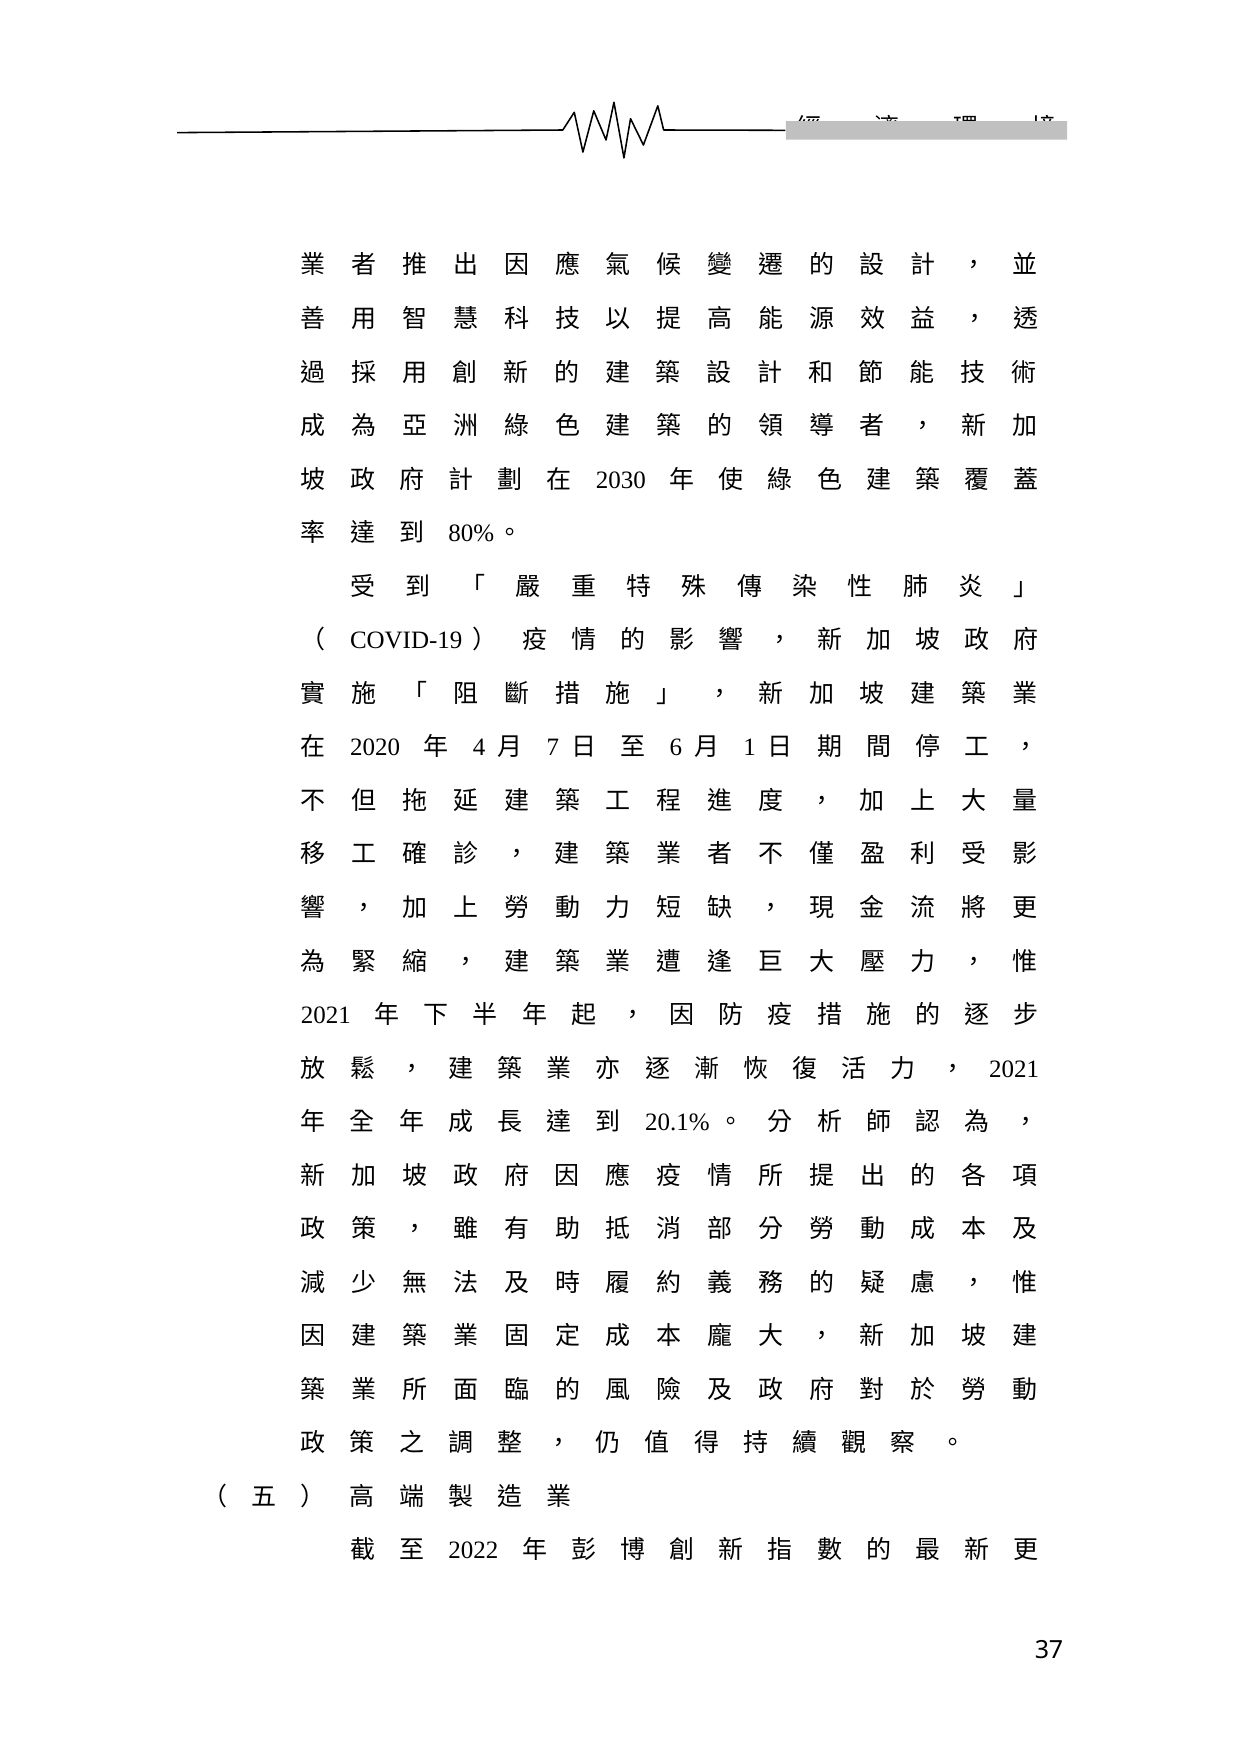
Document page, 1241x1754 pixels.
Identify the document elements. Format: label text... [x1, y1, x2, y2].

text 截至2022年彭博創新指數的最新更 [276, 1521, 1063, 1575]
text （五）高端製造業 [202, 1468, 1063, 1521]
text 綠色建築亦是新加坡建築業的趨勢。處於熱帶的新加坡能源消耗極大，曾是亞太地區人均碳足跡第一名的國家，不過近年來在新加坡政府及企業開始積極努力推動綠色產業及節能減碳之下，已有長足的成效。新加坡政府積極計劃成為綠色科技的中樞，並為世界提供永續發展方案，自2005推出「綠色建築標誌（Green Mark）」以來，新加坡不斷鼓勵業者推出因應氣候變遷的設計，並善用智慧科技以提高能源效益，透過採用創新的建築設計和節能技術，成為亞洲綠色建築的領導者，新加坡政府計劃在2030年使綠色建築覆蓋率達到80%。 [276, 236, 1063, 557]
text 受到「嚴重特殊傳染性肺炎」（COVID-19）疫情的影響，新加坡政府實施「阻斷措施」，新加坡建築業在2020年4月7日至6月1日期間停工，不但拖延建築工程進度，加上大量移工確診，建築業者不僅盈利受影響，加上勞動力短缺，現金流將更為緊縮，建築業遭逢巨大壓力，惟2021年下半年起，因防疫措施的逐步放鬆，建築業亦逐漸恢復活力，2021年全年成長達到20.1%。分析師認為，新加坡政府因應疫情所提出的各項政策，雖有助抵消部分勞動成本及減少無法及時履約義務的疑慮，惟因建築業固定成本龐大，新加坡建築業所面臨的風險及政府對於勞動政策之調整，仍值得持續觀察。 [276, 557, 1063, 1468]
